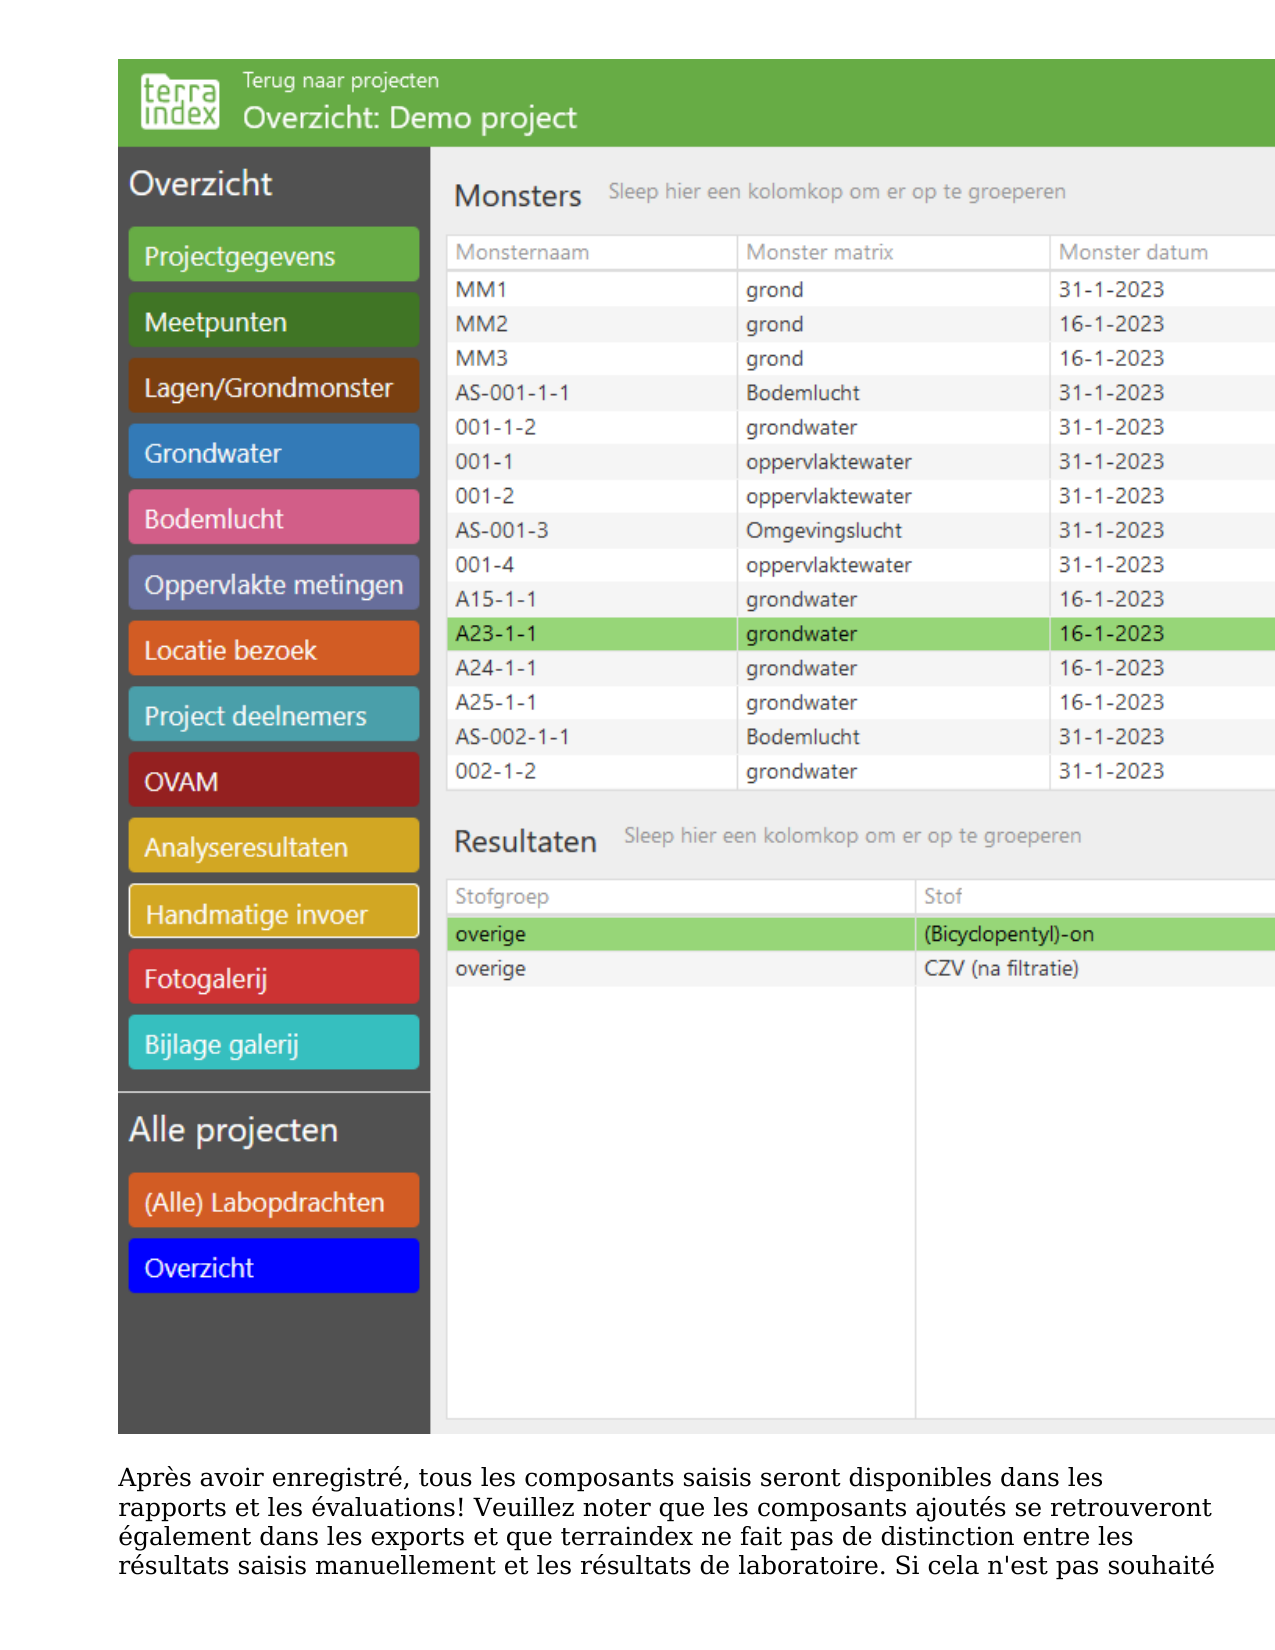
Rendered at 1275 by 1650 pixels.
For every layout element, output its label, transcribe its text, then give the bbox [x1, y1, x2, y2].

picture [118, 59, 1275, 1434]
text Après avoir enregistré, tous les composants saisis seront disponibles dans les rapports et les évaluations! Veuillez noter que les composants ajoutés se retrouveront également dans les exports et que terraindex ne fait pas de distinction entre les résultats saisis manuellement et les résultats de laboratoire. Si cela n'est pas souhaité [118, 1463, 1216, 1580]
